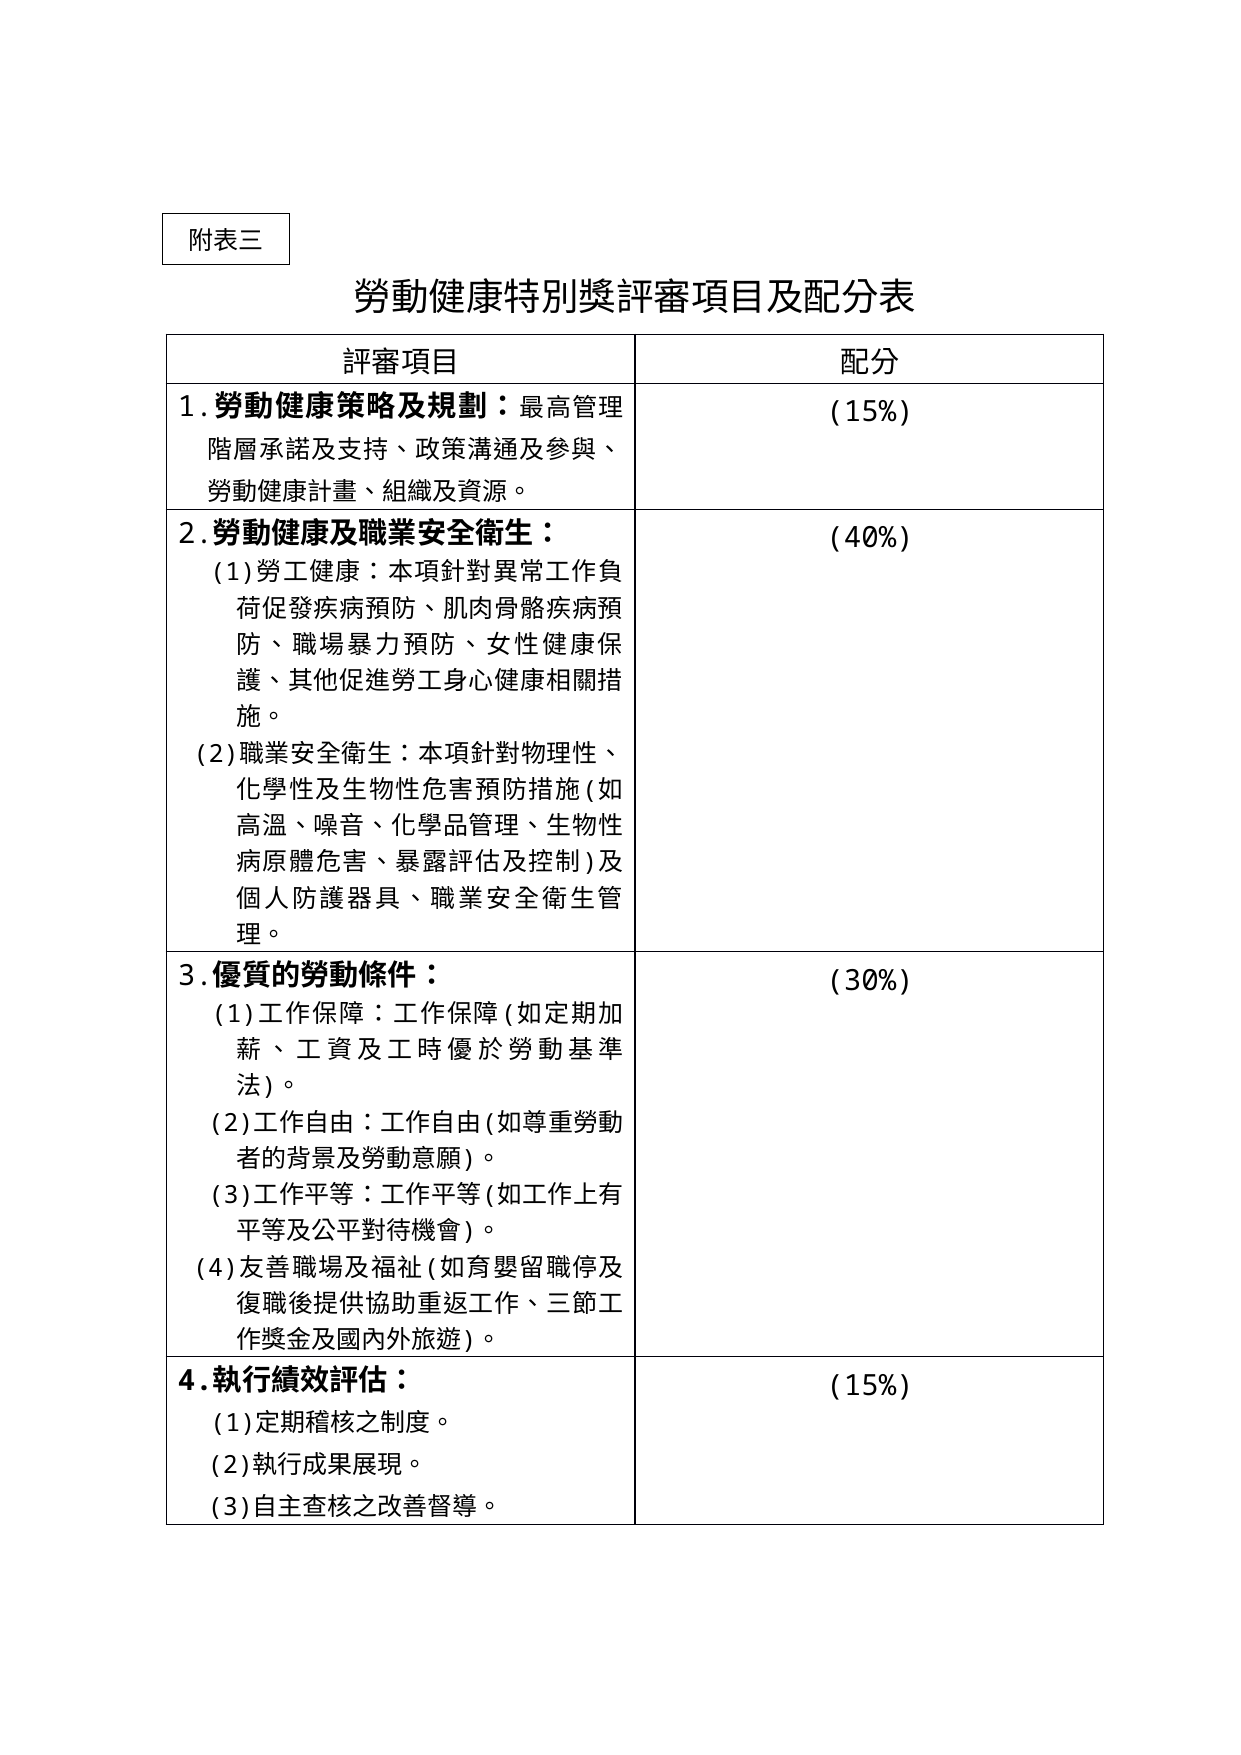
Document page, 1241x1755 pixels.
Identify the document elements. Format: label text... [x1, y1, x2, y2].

table_cell (15%) [636, 384, 1103, 508]
table_header 配分 [636, 335, 1103, 382]
table_cell (30%) [636, 952, 1103, 1356]
text 勞動健康特別獎評審項目及配分表 [177, 269, 1093, 321]
text 附表三 [177, 221, 274, 257]
table_cell 2.勞動健康及職業安全衛生： (1)勞工健康：本項針對異常工作負荷促發疾病預防、肌肉骨骼疾病預防、職場暴力預防、女性健康保護、其他促進勞工身心健康相關措施。 (2)職業安全衛生：本項針對物理性、化學性及生物性危害預防措施(如高溫、噪音、化學品管理、生物性病原體危害、暴露評估及控制)及個人防護器具、職業安全衛生管理。 [167, 510, 634, 951]
table_header 評審項目 [167, 335, 634, 382]
table_cell (40%) [636, 510, 1103, 951]
table_cell 4.執行績效評估： (1)定期稽核之制度。 (2)執行成果展現。 (3)自主查核之改善督導。 [167, 1357, 634, 1523]
table_cell 3.優質的勞動條件： (1)工作保障：工作保障(如定期加薪、工資及工時優於勞動基準法)。 (2)工作自由：工作自由(如尊重勞動者的背景及勞動意願)。 (3)工作平等：工作平等(如工作上有平等及公平對待機會)。 (4)友善職場及福祉(如育嬰留職停及復職後提供協助重返工作、三節工作獎金及國內外旅遊)。 [167, 952, 634, 1356]
table_cell (15%) [636, 1357, 1103, 1523]
table_cell 1.勞動健康策略及規劃：最高管理階層承諾及支持、政策溝通及參與、勞動健康計畫、組織及資源。 [167, 384, 634, 508]
